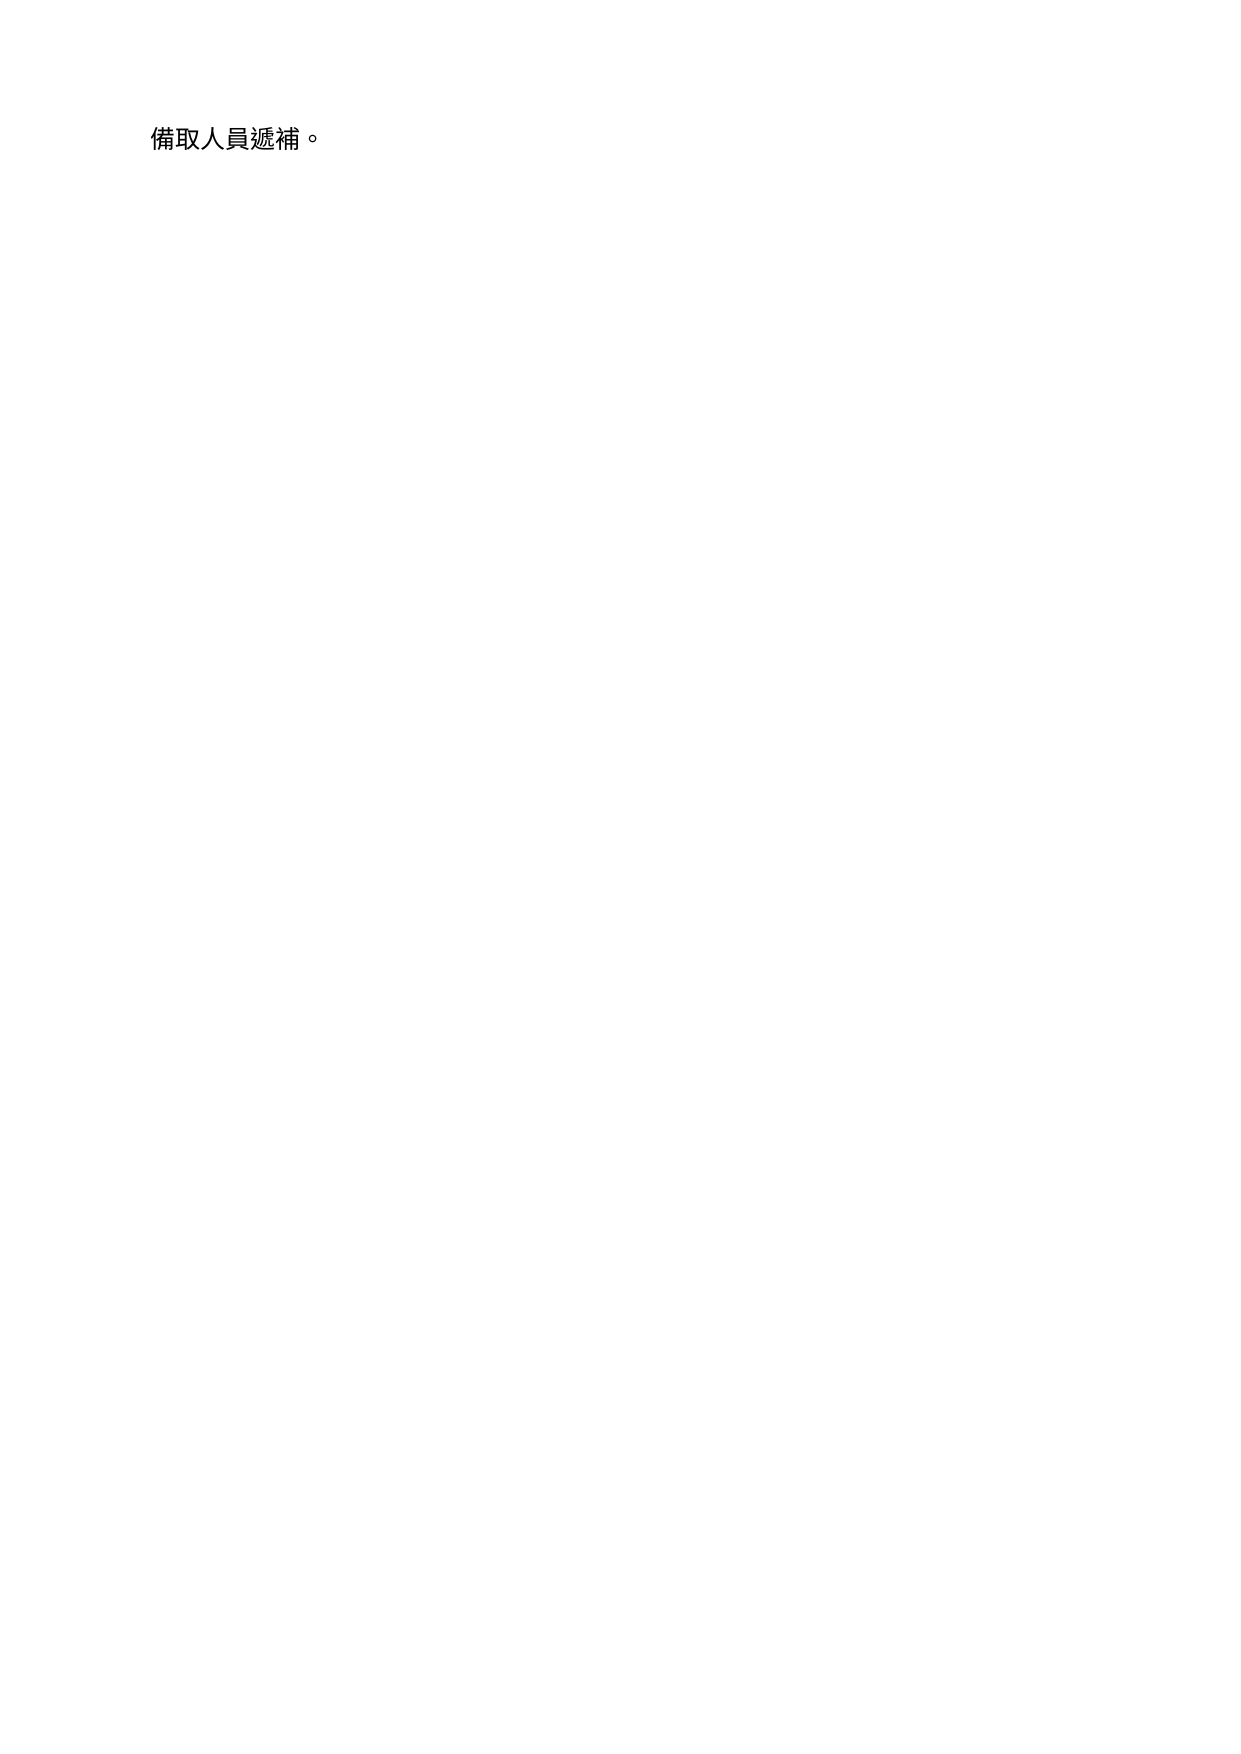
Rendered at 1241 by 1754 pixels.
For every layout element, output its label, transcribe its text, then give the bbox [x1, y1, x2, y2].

text 備取人員遞補。 [75, 96, 1165, 158]
